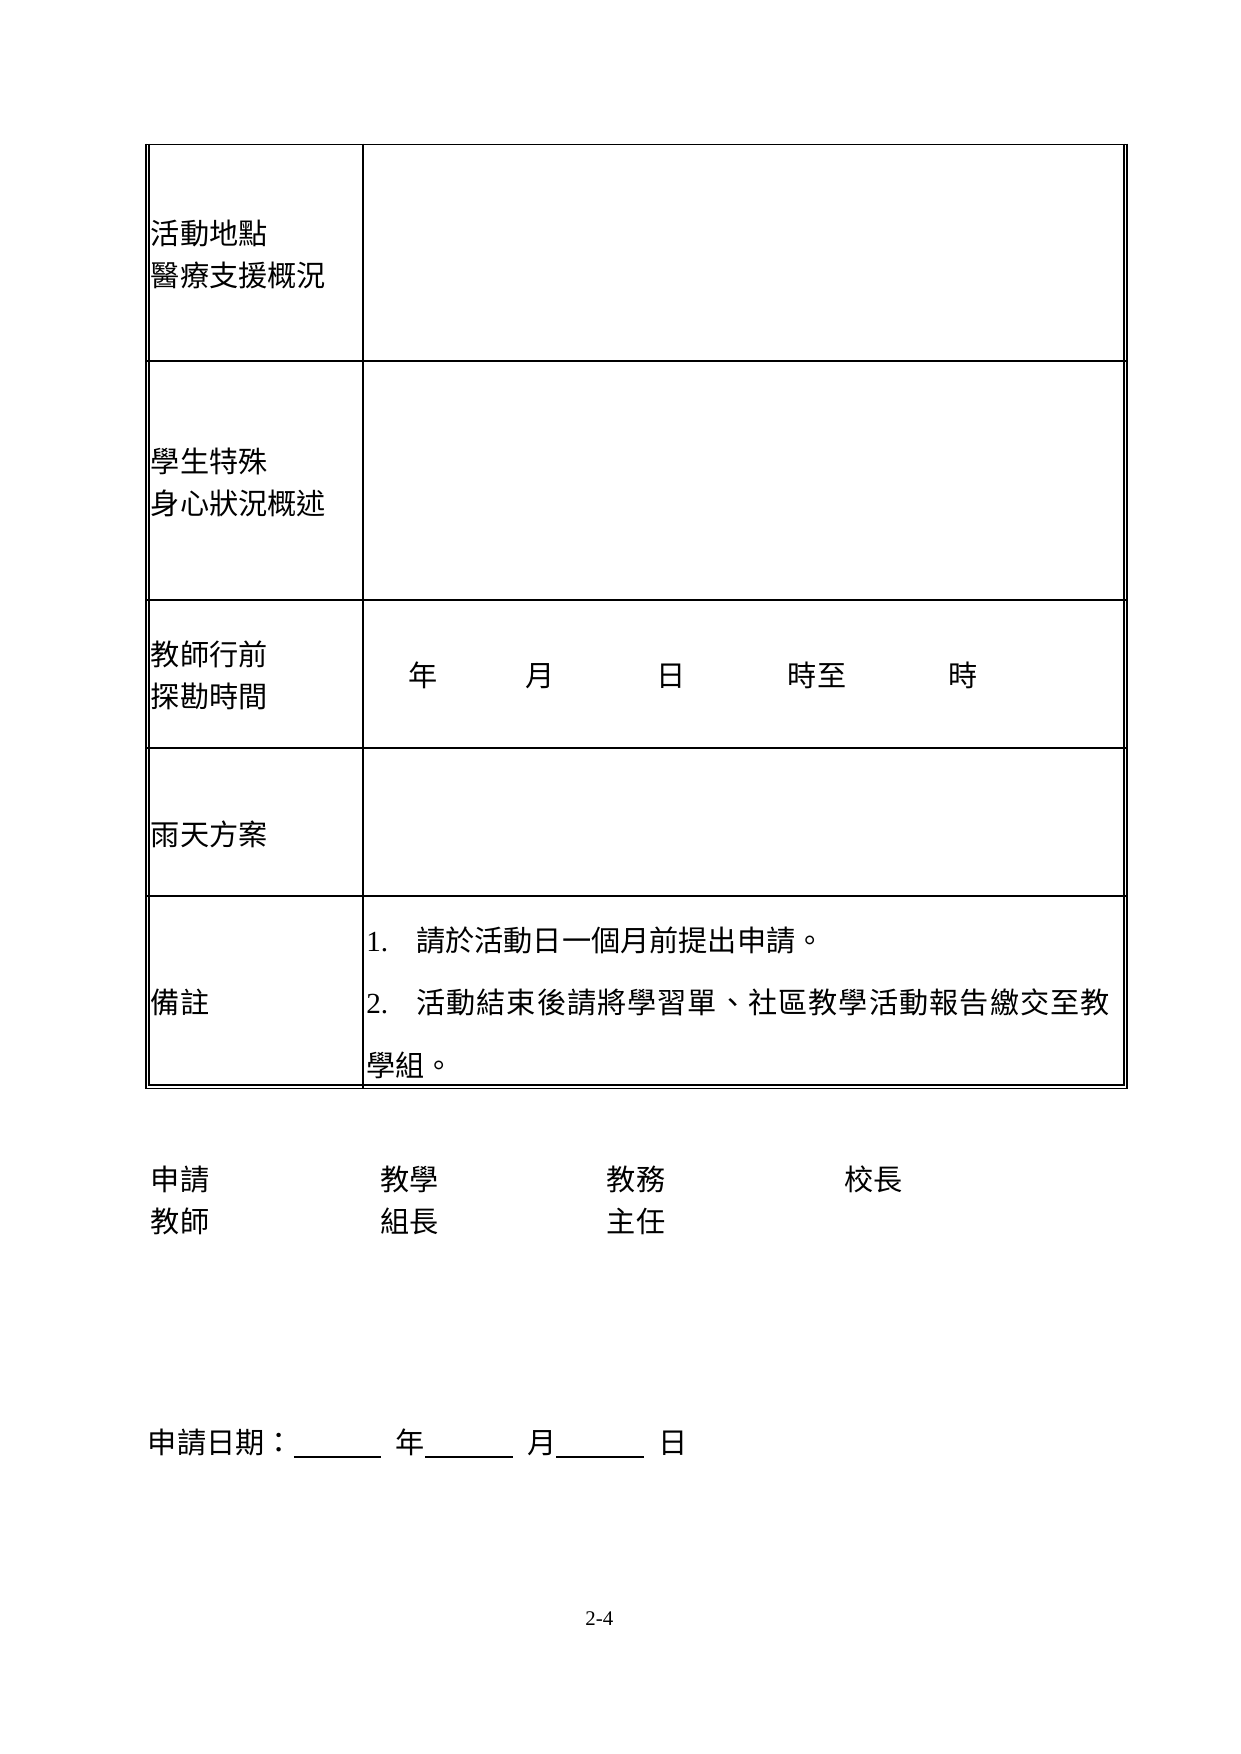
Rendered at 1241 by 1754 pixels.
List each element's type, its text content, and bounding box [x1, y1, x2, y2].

table_cell 備註 [150, 897, 362, 1084]
table_header [232, 1156, 377, 1241]
table_header 校長 [842, 1156, 1098, 1241]
table_cell 請於活動日一個月前提出申請。 活動結束後請將學習單、社區教學活動報告繳交至教學組。 [364, 897, 1123, 1084]
table_header [448, 1156, 604, 1241]
table_cell 年 月 日 時至 時 [364, 601, 1123, 747]
table_cell 活動地點 醫療支援概況 [150, 145, 362, 360]
table_header 申請 教師 [148, 1156, 232, 1241]
table_cell [364, 362, 1123, 599]
table_cell 學生特殊 身心狀況概述 [150, 362, 362, 599]
table_header [674, 1156, 842, 1241]
text 申請日期： 年 月 日 [148, 1399, 1092, 1462]
table_cell 教師行前 探勘時間 [150, 601, 362, 747]
table_header 教學 組長 [377, 1156, 448, 1241]
table_cell 雨天方案 [150, 749, 362, 895]
table_cell [364, 145, 1123, 360]
table_cell [364, 749, 1123, 895]
table_header 教務 主任 [604, 1156, 674, 1241]
